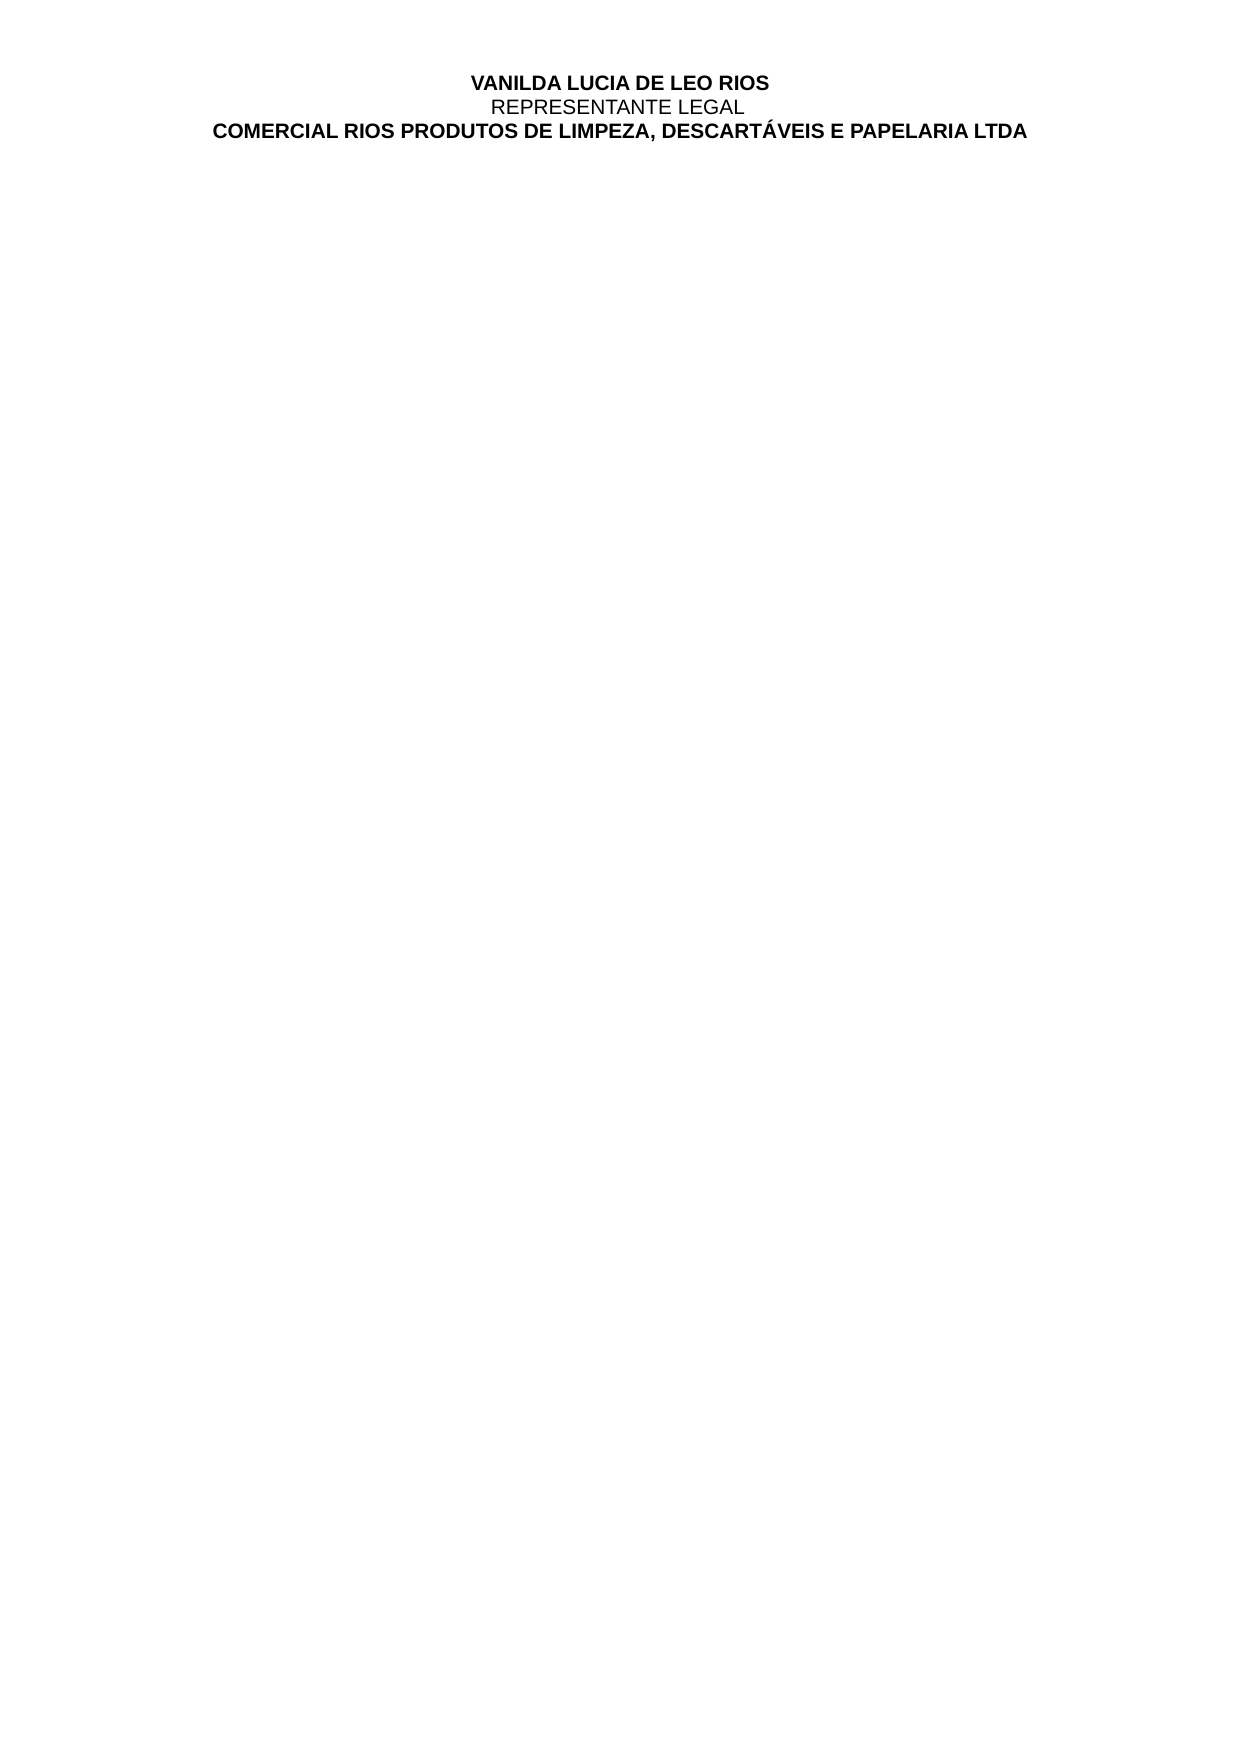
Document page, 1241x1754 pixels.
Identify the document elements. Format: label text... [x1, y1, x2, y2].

text COMERCIAL RIOS PRODUTOS DE LIMPEZA, DESCARTÁVEIS E PAPELARIA LTDA [177, 118, 1063, 142]
text REPRESENTANTE LEGAL [177, 94, 1063, 118]
text VANILDA LUCIA DE LEO RIOS [177, 71, 1063, 94]
